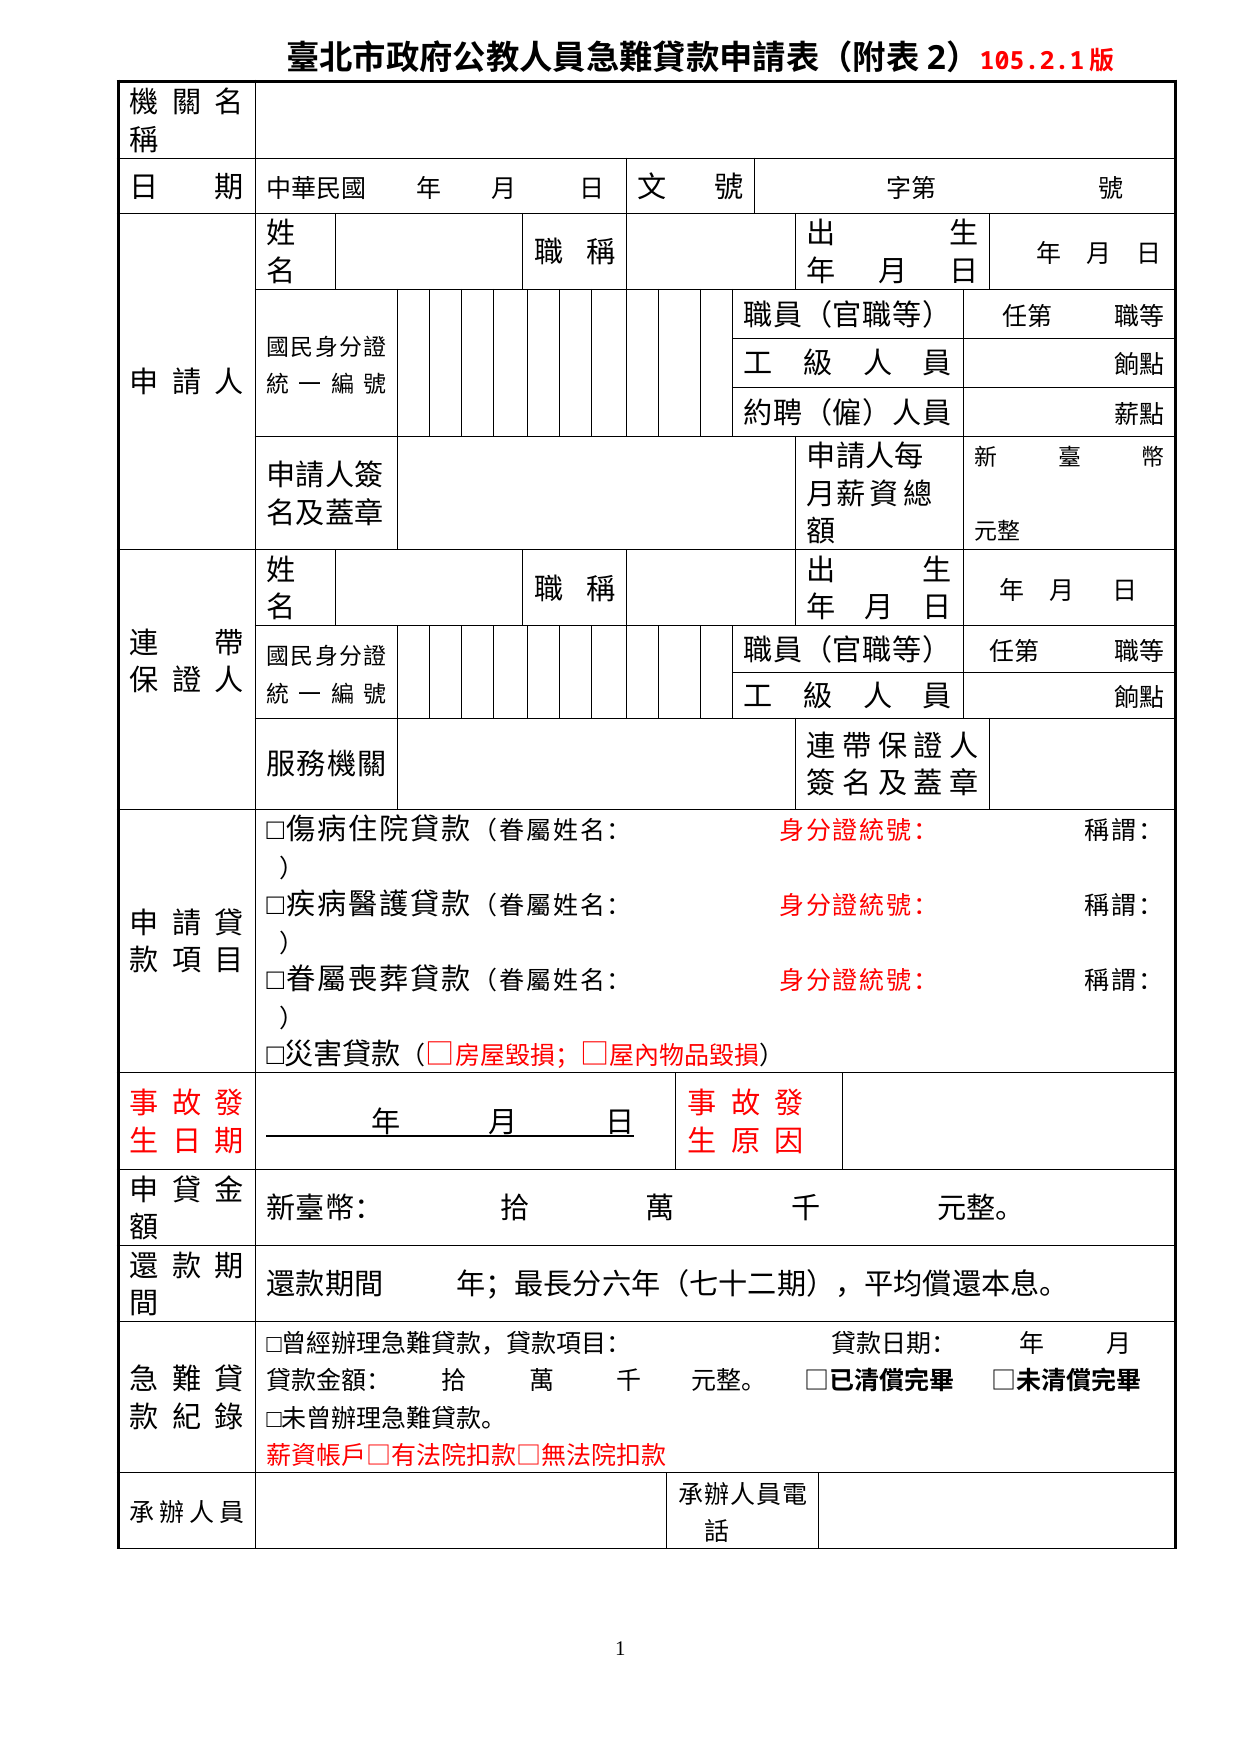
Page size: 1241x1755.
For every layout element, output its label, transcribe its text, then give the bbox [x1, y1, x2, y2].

table_cell [592, 290, 626, 436]
table_cell [560, 626, 591, 718]
table_cell 申貸金額 [120, 1170, 255, 1245]
table_cell [336, 550, 522, 625]
table_cell 出生 年月日 [796, 550, 963, 625]
table_cell 服務機關 [256, 719, 397, 808]
table_cell 姓名 [256, 550, 335, 625]
table_cell 出生 年月日 [796, 214, 989, 289]
table_cell [398, 290, 429, 436]
table_cell 連帶保證人簽名及蓋章 [796, 719, 989, 808]
table_cell 承辦人員 [120, 1473, 255, 1548]
table_cell 任第 職等 [964, 290, 1174, 337]
table_cell [494, 626, 527, 718]
table_cell 餉點 [964, 673, 1174, 718]
table_cell [494, 290, 527, 436]
table_cell 年 月 日 [256, 1073, 675, 1169]
table_cell 急難貸款紀錄 [120, 1322, 255, 1472]
table_cell [819, 1473, 1174, 1548]
table_cell 中華民國 年 月 日 [256, 159, 626, 213]
table_cell [430, 626, 461, 718]
table_cell 新臺幣： 拾 萬 千 元整。 [256, 1170, 1174, 1245]
table_cell 文號 [627, 159, 754, 213]
table_cell 工級人員 [733, 673, 963, 718]
table_cell [843, 1073, 1174, 1169]
table_cell [398, 719, 795, 808]
table_cell [336, 214, 522, 289]
table_cell 還款期間 [120, 1246, 255, 1321]
table_cell [592, 626, 626, 718]
table_cell 事 故 發 生 原 因 [676, 1073, 842, 1169]
table_cell 申請貸 款項目 [120, 810, 255, 1072]
table_cell 還款期間 年；最長分六年（七十二期），平均償還本息。 [256, 1246, 1174, 1321]
table_cell 姓名 [256, 214, 335, 289]
table_cell 國民身分證 統一編號 [256, 626, 397, 718]
table_cell [560, 290, 591, 436]
table_cell 職員（官職等） [733, 290, 963, 337]
table_header 機關名稱 [120, 83, 255, 158]
table_cell [701, 290, 732, 436]
table_cell 字第 號 [755, 159, 1174, 213]
table_cell 申請人每月薪資總額 [796, 437, 963, 549]
table_cell 新臺幣 元整 [964, 437, 1174, 549]
table_cell 餉點 [964, 339, 1174, 387]
table_cell 職稱 [523, 214, 626, 289]
table_cell [398, 626, 429, 718]
table_cell 國民身分證 統一編號 [256, 290, 397, 436]
table_cell 年 月 日 [990, 214, 1174, 289]
table_cell 薪點 [964, 388, 1174, 436]
table_cell □傷病住院貸款（眷屬姓名： 身分證統號： 稱謂： ） □疾病醫護貸款（眷屬姓名： 身分證統號： 稱謂： ） □眷屬喪葬貸款（眷屬姓名： 身分證統號： 稱謂： ） □災害貸款（□房屋毀損；□屋內物品毀損） [256, 810, 1174, 1072]
table_cell [398, 437, 795, 549]
table_cell [462, 290, 493, 436]
table_cell 日期 [120, 159, 255, 213]
table_cell [627, 290, 658, 436]
table_cell 連帶 保證人 [120, 550, 255, 808]
table_cell [659, 626, 700, 718]
table_cell 申請人簽名及蓋章 [256, 437, 397, 549]
table_cell [528, 290, 559, 436]
table_cell [990, 719, 1174, 808]
table_cell □曾經辦理急難貸款，貸款項目： 貸款日期： 年 月 貸款金額： 拾 萬 千 元整。 □已清償完畢 □未清償完畢 □未曾辦理急難貸款。 薪資帳戶□有法院扣款□無法院扣款 [256, 1322, 1174, 1472]
table_cell [659, 290, 700, 436]
table_cell [430, 290, 461, 436]
table_cell 任第 職等 [964, 626, 1174, 672]
table_cell 職員（官職等） [733, 626, 963, 672]
table_cell [528, 626, 559, 718]
table_cell 事故發生日期 [120, 1073, 255, 1169]
table_cell [627, 214, 795, 289]
table_header [256, 83, 1174, 158]
table_cell [462, 626, 493, 718]
table_cell [701, 626, 732, 718]
table_cell 年 月 日 [964, 550, 1174, 625]
table_cell 申請人 [120, 214, 255, 549]
table_cell 工級人員 [733, 339, 963, 387]
table_cell [256, 1473, 666, 1548]
table_cell [627, 550, 795, 625]
text 臺北市政府公教人員急難貸款申請表（附表2）105.2.1版 [118, 29, 1122, 79]
table_cell [627, 626, 658, 718]
table_cell 職稱 [523, 550, 626, 625]
table_cell 承辦人員電話 [667, 1473, 818, 1548]
table_cell 約聘（僱）人員 [733, 388, 963, 436]
